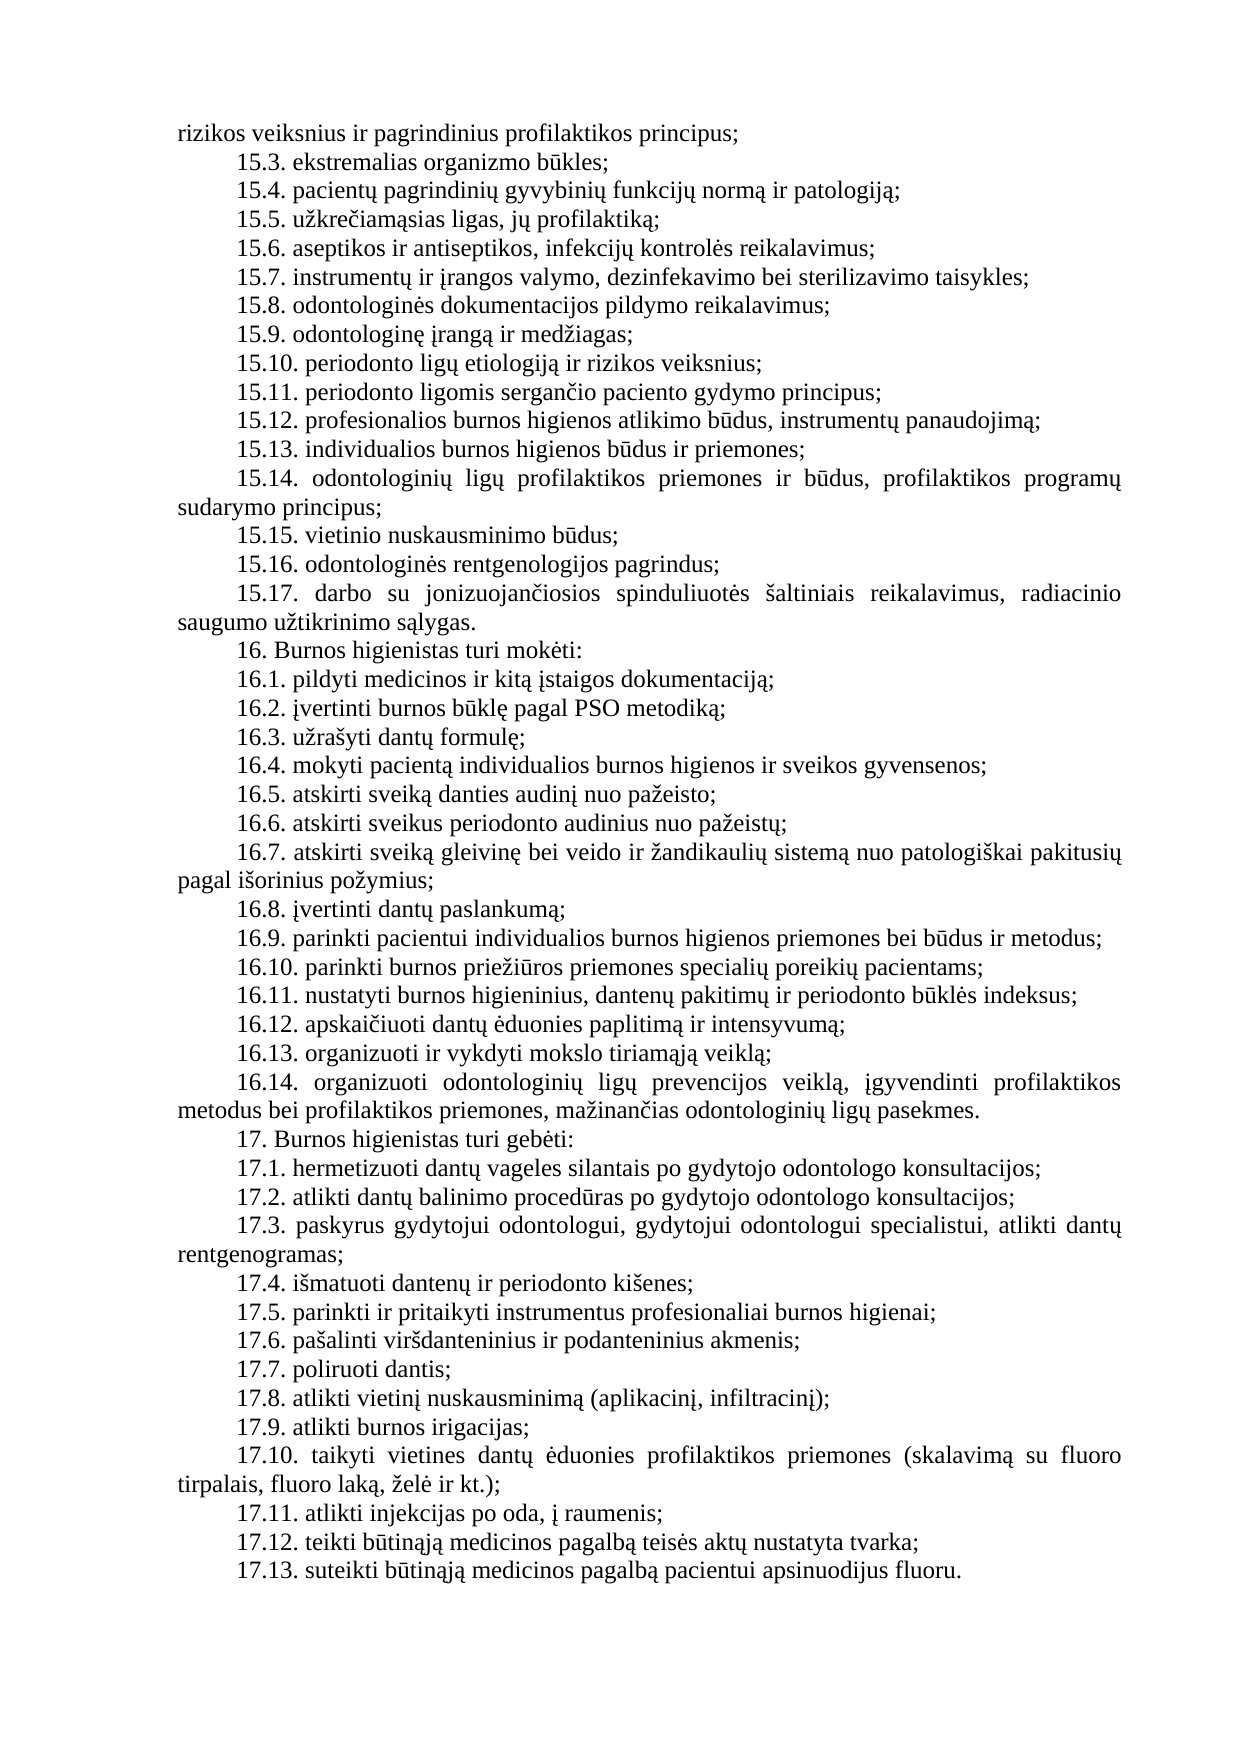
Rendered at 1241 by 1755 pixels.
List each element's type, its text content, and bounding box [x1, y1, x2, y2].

text 16.12. apskaičiuoti dantų ėduonies paplitimą ir intensyvumą; [177, 1009, 1122, 1038]
text 16.1. pildyti medicinos ir kitą įstaigos dokumentaciją; [177, 664, 1122, 693]
text 16.4. mokyti pacientą individualios burnos higienos ir sveikos gyvensenos; [177, 751, 1122, 779]
text 15.16. odontologinės rentgenologijos pagrindus; [177, 549, 1122, 578]
text 15.14. odontologinių ligų profilaktikos priemones ir būdus, profilaktikos programų sudarymo principus; [177, 463, 1122, 521]
text 15.10. periodonto ligų etiologiją ir rizikos veiksnius; [177, 348, 1122, 377]
text 16.3. užrašyti dantų formulę; [177, 722, 1122, 751]
text 16.8. įvertinti dantų paslankumą; [177, 894, 1122, 923]
text 16.7. atskirti sveiką gleivinę bei veido ir žandikaulių sistemą nuo patologiškai pakitusių pagal išorinius požymius; [177, 837, 1122, 894]
text 15.13. individualios burnos higienos būdus ir priemones; [177, 434, 1122, 463]
text 15.3. ekstremalias organizmo būkles; [177, 147, 1122, 176]
text 16.11. nustatyti burnos higieninius, dantenų pakitimų ir periodonto būklės indeksus; [177, 981, 1122, 1009]
text 15.17. darbo su jonizuojančiosios spinduliuotės šaltiniais reikalavimus, radiacinio saugumo užtikrinimo sąlygas. [177, 578, 1122, 636]
text 15.8. odontologinės dokumentacijos pildymo reikalavimus; [177, 291, 1122, 319]
text 15.5. užkrečiamąsias ligas, jų profilaktiką; [177, 204, 1122, 233]
text 15.4. pacientų pagrindinių gyvybinių funkcijų normą ir patologiją; [177, 176, 1122, 204]
text 16.10. parinkti burnos priežiūros priemones specialių poreikių pacientams; [177, 952, 1122, 981]
text 15.6. aseptikos ir antiseptikos, infekcijų kontrolės reikalavimus; [177, 233, 1122, 262]
text 17.11. atlikti injekcijas po oda, į raumenis; [177, 1498, 1122, 1527]
text 17.1. hermetizuoti dantų vageles silantais po gydytojo odontologo konsultacijos; [177, 1153, 1122, 1182]
text 16.9. parinkti pacientui individualios burnos higienos priemones bei būdus ir metodus; [177, 923, 1122, 952]
text 17. Burnos higienistas turi gebėti: [177, 1124, 1122, 1153]
text 17.12. teikti būtinąją medicinos pagalbą teisės aktų nustatyta tvarka; [177, 1527, 1122, 1556]
text 16.14. organizuoti odontologinių ligų prevencijos veiklą, įgyvendinti profilaktikos metodus bei profilaktikos priemones, mažinančias odontologinių ligų pasekmes. [177, 1067, 1122, 1124]
text 16.5. atskirti sveiką danties audinį nuo pažeisto; [177, 779, 1122, 808]
text 17.2. atlikti dantų balinimo procedūras po gydytojo odontologo konsultacijos; [177, 1182, 1122, 1211]
text 17.5. parinkti ir pritaikyti instrumentus profesionaliai burnos higienai; [177, 1297, 1122, 1326]
text 16. Burnos higienistas turi mokėti: [177, 636, 1122, 664]
text 17.7. poliruoti dantis; [177, 1354, 1122, 1383]
text 17.4. išmatuoti dantenų ir periodonto kišenes; [177, 1268, 1122, 1297]
text 15.12. profesionalios burnos higienos atlikimo būdus, instrumentų panaudojimą; [177, 406, 1122, 434]
text 17.8. atlikti vietinį nuskausminimą (aplikacinį, infiltracinį); [177, 1383, 1122, 1412]
text 17.6. pašalinti viršdanteninius ir podanteninius akmenis; [177, 1326, 1122, 1354]
text 16.13. organizuoti ir vykdyti mokslo tiriamąją veiklą; [177, 1038, 1122, 1067]
text rizikos veiksnius ir pagrindinius profilaktikos principus; [177, 118, 1122, 147]
text 15.7. instrumentų ir įrangos valymo, dezinfekavimo bei sterilizavimo taisykles; [177, 262, 1122, 291]
text 16.6. atskirti sveikus periodonto audinius nuo pažeistų; [177, 808, 1122, 837]
text 17.3. paskyrus gydytojui odontologui, gydytojui odontologui specialistui, atlikti dantų rentgenogramas; [177, 1211, 1122, 1268]
text 16.2. įvertinti burnos būklę pagal PSO metodiką; [177, 693, 1122, 722]
text 17.10. taikyti vietines dantų ėduonies profilaktikos priemones (skalavimą su fluoro tirpalais, fluoro laką, želė ir kt.); [177, 1441, 1122, 1498]
text 17.9. atlikti burnos irigacijas; [177, 1412, 1122, 1441]
text 17.13. suteikti būtinąją medicinos pagalbą pacientui apsinuodijus fluoru. [177, 1556, 1122, 1584]
text 15.11. periodonto ligomis sergančio paciento gydymo principus; [177, 377, 1122, 406]
text 15.9. odontologinę įrangą ir medžiagas; [177, 319, 1122, 348]
text 15.15. vietinio nuskausminimo būdus; [177, 521, 1122, 549]
